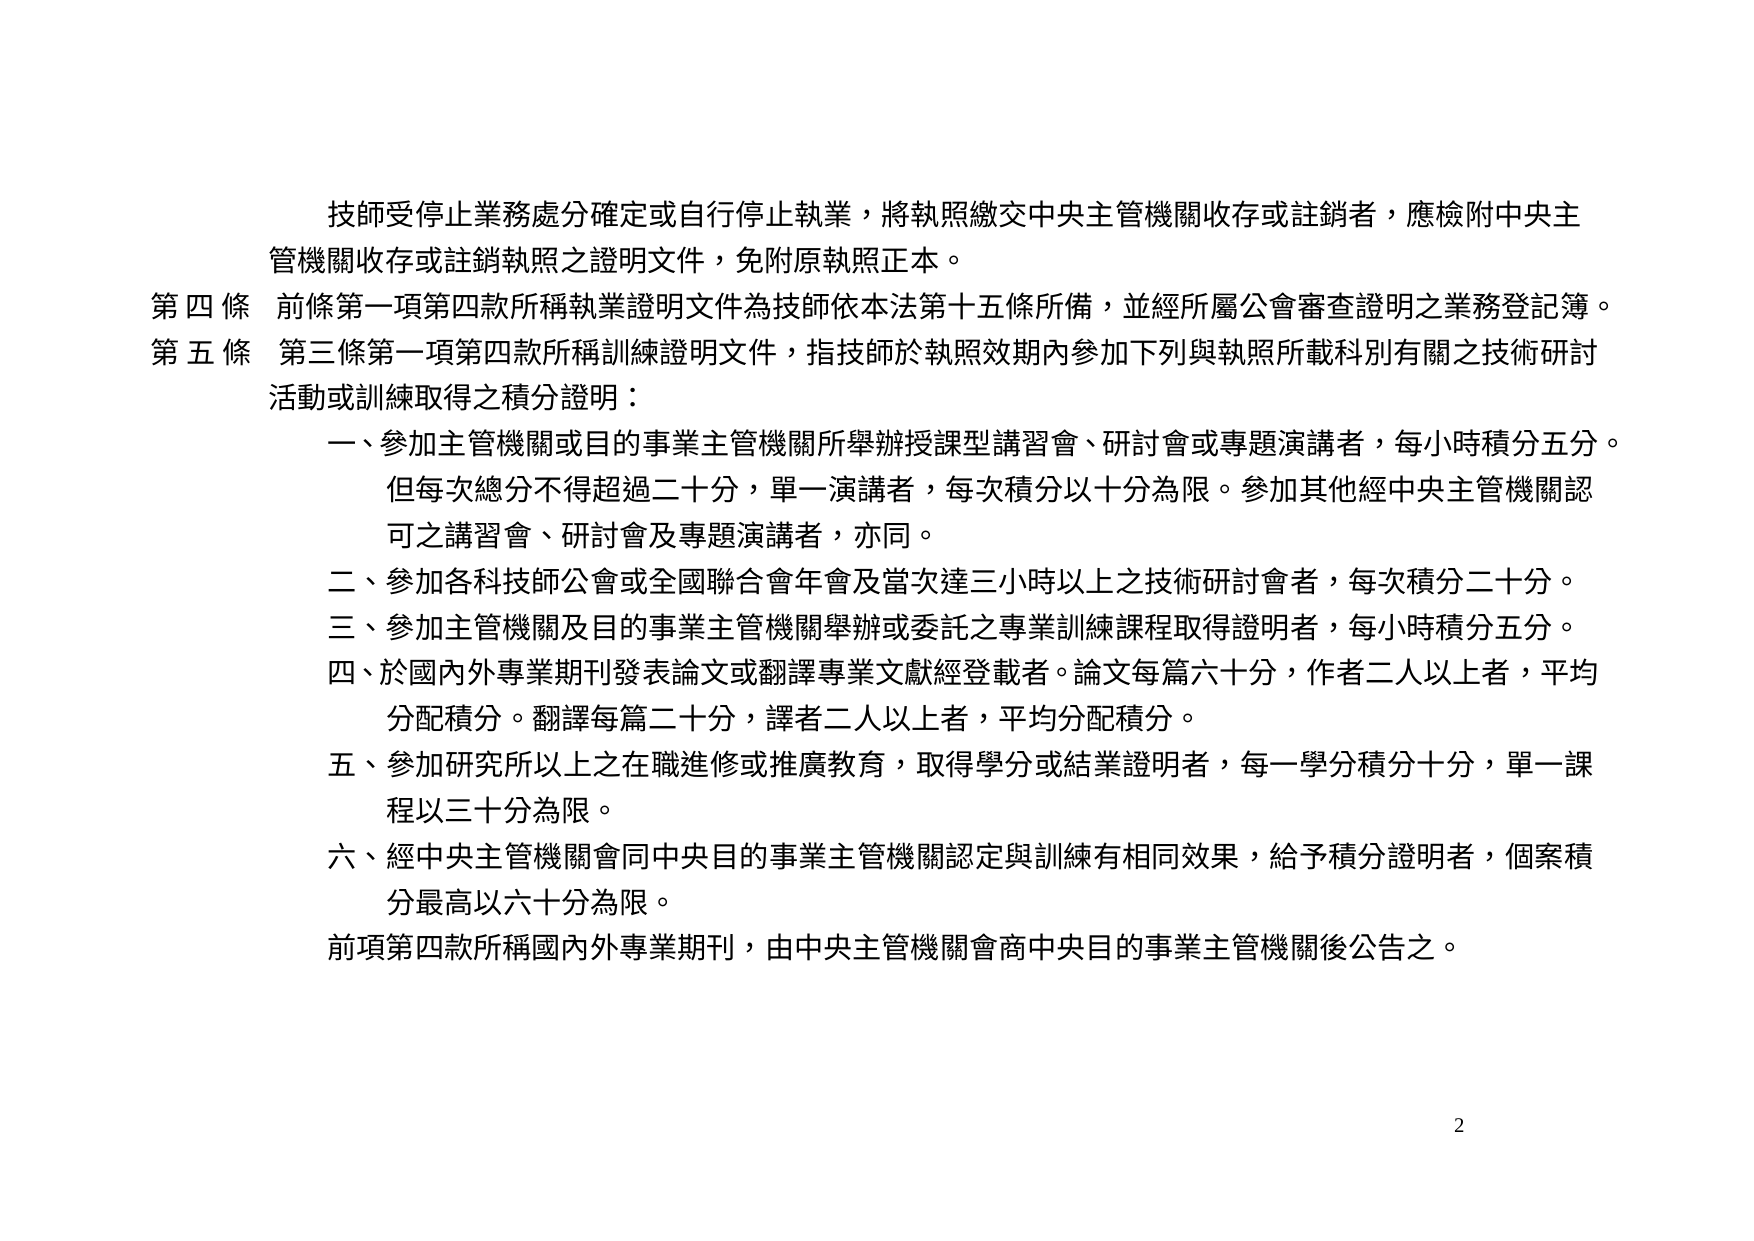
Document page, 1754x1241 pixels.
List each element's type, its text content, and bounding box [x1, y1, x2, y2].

text 二、參加各科技師公會或全國聯合會年會及當次達三小時以上之技術研討會者，每次積分二十分。 [327, 556, 1598, 601]
text 三、參加主管機關及目的事業主管機關舉辦或委託之專業訓練課程取得證明者，每小時積分五分。 [327, 601, 1598, 647]
text 四、於國內外專業期刊發表論文或翻譯專業文獻經登載者。論文每篇六十分，作者二人以上者，平均分配積分。翻譯每篇二十分，譯者二人以上者，平均分配積分。 [327, 647, 1598, 739]
text 技師受停止業務處分確定或自行停止執業，將執照繳交中央主管機關收存或註銷者，應檢附中央主管機關收存或註銷執照之證明文件，免附原執照正本。 [268, 189, 1604, 281]
text 第 四 條 前條第一項第四款所稱執業證明文件為技師依本法第十五條所備，並經所屬公會審查證明之業務登記簿。 [150, 281, 1604, 326]
text 六、經中央主管機關會同中央目的事業主管機關認定與訓練有相同效果，給予積分證明者，個案積分最高以六十分為限。 [327, 831, 1598, 922]
text 前項第四款所稱國內外專業期刊，由中央主管機關會商中央目的事業主管機關後公告之。 [268, 922, 1604, 968]
text 五、參加研究所以上之在職進修或推廣教育，取得學分或結業證明者，每一學分積分十分，單一課程以三十分為限。 [327, 739, 1598, 831]
text 一、參加主管機關或目的事業主管機關所舉辦授課型講習會、研討會或專題演講者，每小時積分五分。但每次總分不得超過二十分，單一演講者，每次積分以十分為限。參加其他經中央主管機關認可之講習會、研討會及專題演講者，亦同。 [327, 418, 1598, 556]
text 第 五 條 第三條第一項第四款所稱訓練證明文件，指技師於執照效期內參加下列與執照所載科別有關之技術研討活動或訓練取得之積分證明： [150, 326, 1604, 418]
